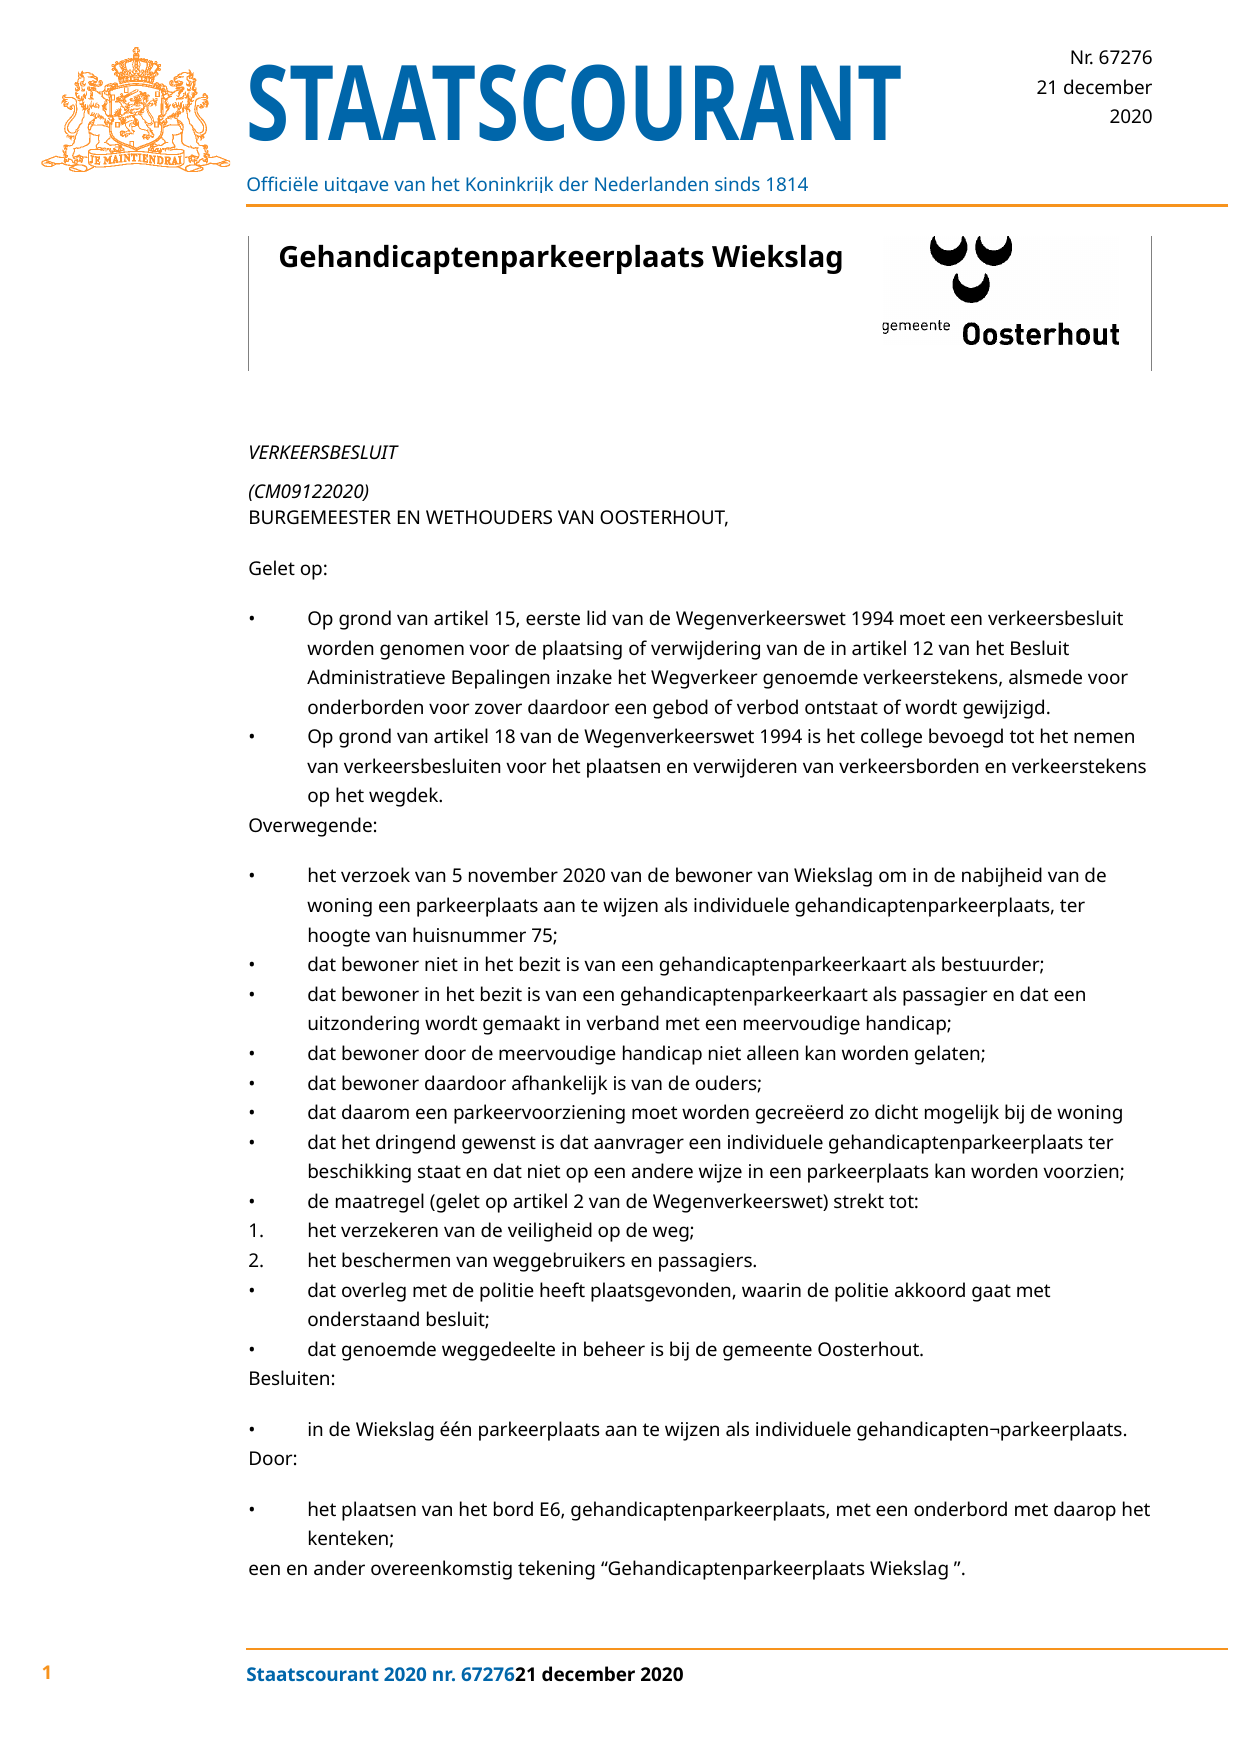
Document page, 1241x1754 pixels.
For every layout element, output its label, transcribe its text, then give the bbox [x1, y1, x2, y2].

list dat bewoner niet in het bezit is van een gehandicaptenparkeerkaart als bestuurder; [248, 951, 1152, 977]
text Door: [248, 1446, 1152, 1471]
list dat het dringend gewenst is dat aanvrager een individuele gehandicaptenparkeerplaats ter beschikking staat en dat niet op een andere wijze in een parkeerplaats kan worden voorzien; [248, 1129, 1152, 1184]
text Overwegende: [248, 812, 1152, 838]
text BURGEMEESTER EN WETHOUDERS VAN OOSTERHOUT, [248, 504, 1152, 530]
picture [41, 47, 231, 172]
text VERKEERSBESLUIT [248, 439, 1152, 465]
list dat daarom een parkeervoorziening moet worden gecreëerd zo dicht mogelijk bij de woning [248, 1099, 1152, 1125]
text (CM09122020) [248, 479, 1152, 504]
list dat bewoner daardoor afhankelijk is van de ouders; [248, 1070, 1152, 1096]
list dat genoemde weggedeelte in beheer is bij de gemeente Oosterhout. [248, 1336, 1152, 1362]
table_header Gehandicaptenparkeerplaats Wiekslag [249, 236, 850, 371]
text Gelet op: [248, 555, 1152, 581]
text Besluiten: [248, 1366, 1152, 1391]
table_header [850, 236, 1151, 371]
list in de Wiekslag één parkeerplaats aan te wijzen als individuele gehandicapten¬parkeerplaats. [248, 1416, 1152, 1442]
list de maatregel (gelet op artikel 2 van de Wegenverkeerswet) strekt tot: [248, 1188, 1152, 1214]
list Op grond van artikel 15, eerste lid van de Wegenverkeerswet 1994 moet een verkeersbesluit worden genomen voor de plaatsing of verwijdering van de in artikel 12 van het Besluit Administratieve Bepalingen inzake het Wegverkeer genoemde verkeerstekens, alsmede voor onderborden voor zover daardoor een gebod of verbod ontstaat of wordt gewijzigd. [248, 605, 1152, 720]
picture [882, 236, 1119, 345]
list het beschermen van weggebruikers en passagiers. [248, 1247, 1152, 1273]
list dat overleg met de politie heeft plaatsgevonden, waarin de politie akkoord gaat met onderstaand besluit; [248, 1277, 1152, 1332]
list dat bewoner door de meervoudige handicap niet alleen kan worden gelaten; [248, 1040, 1152, 1066]
list dat bewoner in het bezit is van een gehandicaptenparkeerkaart als passagier en dat een uitzondering wordt gemaakt in verband met een meervoudige handicap; [248, 981, 1152, 1036]
list het verzekeren van de veiligheid op de weg; [248, 1218, 1152, 1243]
list het verzoek van 5 november 2020 van de bewoner van Wiekslag om in de nabijheid van de woning een parkeerplaats aan te wijzen als individuele gehandicaptenparkeerplaats, ter hoogte van huisnummer 75; [248, 863, 1152, 948]
list het plaatsen van het bord E6, gehandicaptenparkeerplaats, met een onderbord met daarop het kenteken; [248, 1496, 1152, 1551]
text een en ander overeenkomstig tekening “Gehandicaptenparkeerplaats Wiekslag ”. [248, 1555, 1152, 1581]
list Op grond van artikel 18 van de Wegenverkeerswet 1994 is het college bevoegd tot het nemen van verkeersbesluiten voor het plaatsen en verwijderen van verkeersborden en verkeerstekens op het wegdek. [248, 723, 1152, 808]
